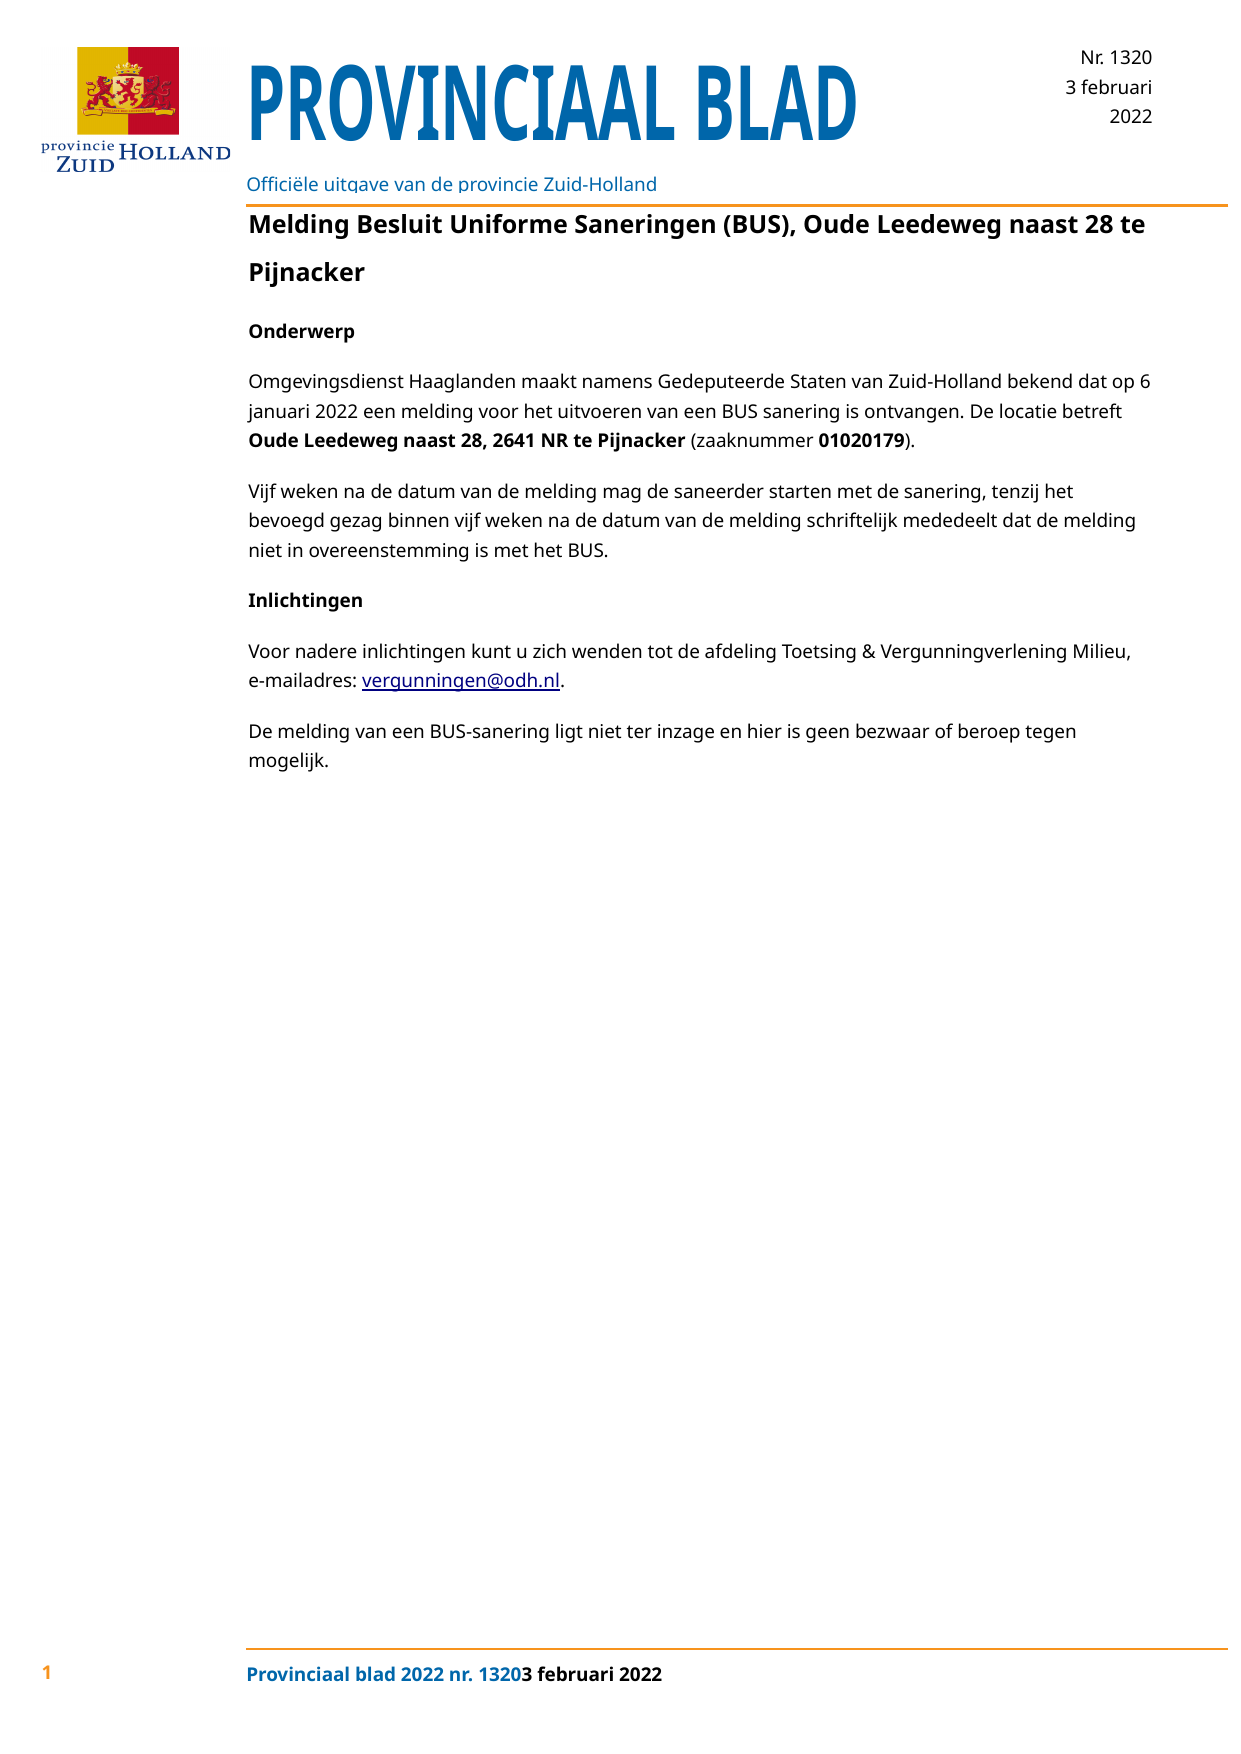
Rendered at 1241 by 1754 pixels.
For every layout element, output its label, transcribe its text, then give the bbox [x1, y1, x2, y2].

text Melding Besluit Uniforme Saneringen (BUS), Oude Leedeweg naast 28 te Pijnacker [248, 207, 1152, 288]
text Inlichtingen [248, 587, 1152, 613]
text De melding van een BUS-sanering ligt niet ter inzage en hier is geen bezwaar of beroep tegen mogelijk. [248, 718, 1152, 773]
text Voor nadere inlichtingen kunt u zich wenden tot de afdeling Toetsing & Vergunningverlening Milieu, e-mailadres: vergunningen@odh.nl. [248, 638, 1152, 693]
text Vijf weken na de datum van de melding mag de saneerder starten met de sanering, tenzij het bevoegd gezag binnen vijf weken na de datum van de melding schriftelijk mededeelt dat de melding niet in overeenstemming is met het BUS. [248, 478, 1152, 563]
text Omgevingsdienst Haaglanden maakt namens Gedeputeerde Staten van Zuid-Holland bekend dat op 6 januari 2022 een melding voor het uitvoeren van een BUS sanering is ontvangen. De locatie betreft Oude Leedeweg naast 28, 2641 NR te Pijnacker (zaaknummer 01020179). [248, 368, 1152, 453]
text Onderwerp [248, 318, 1152, 344]
picture [41, 47, 231, 172]
